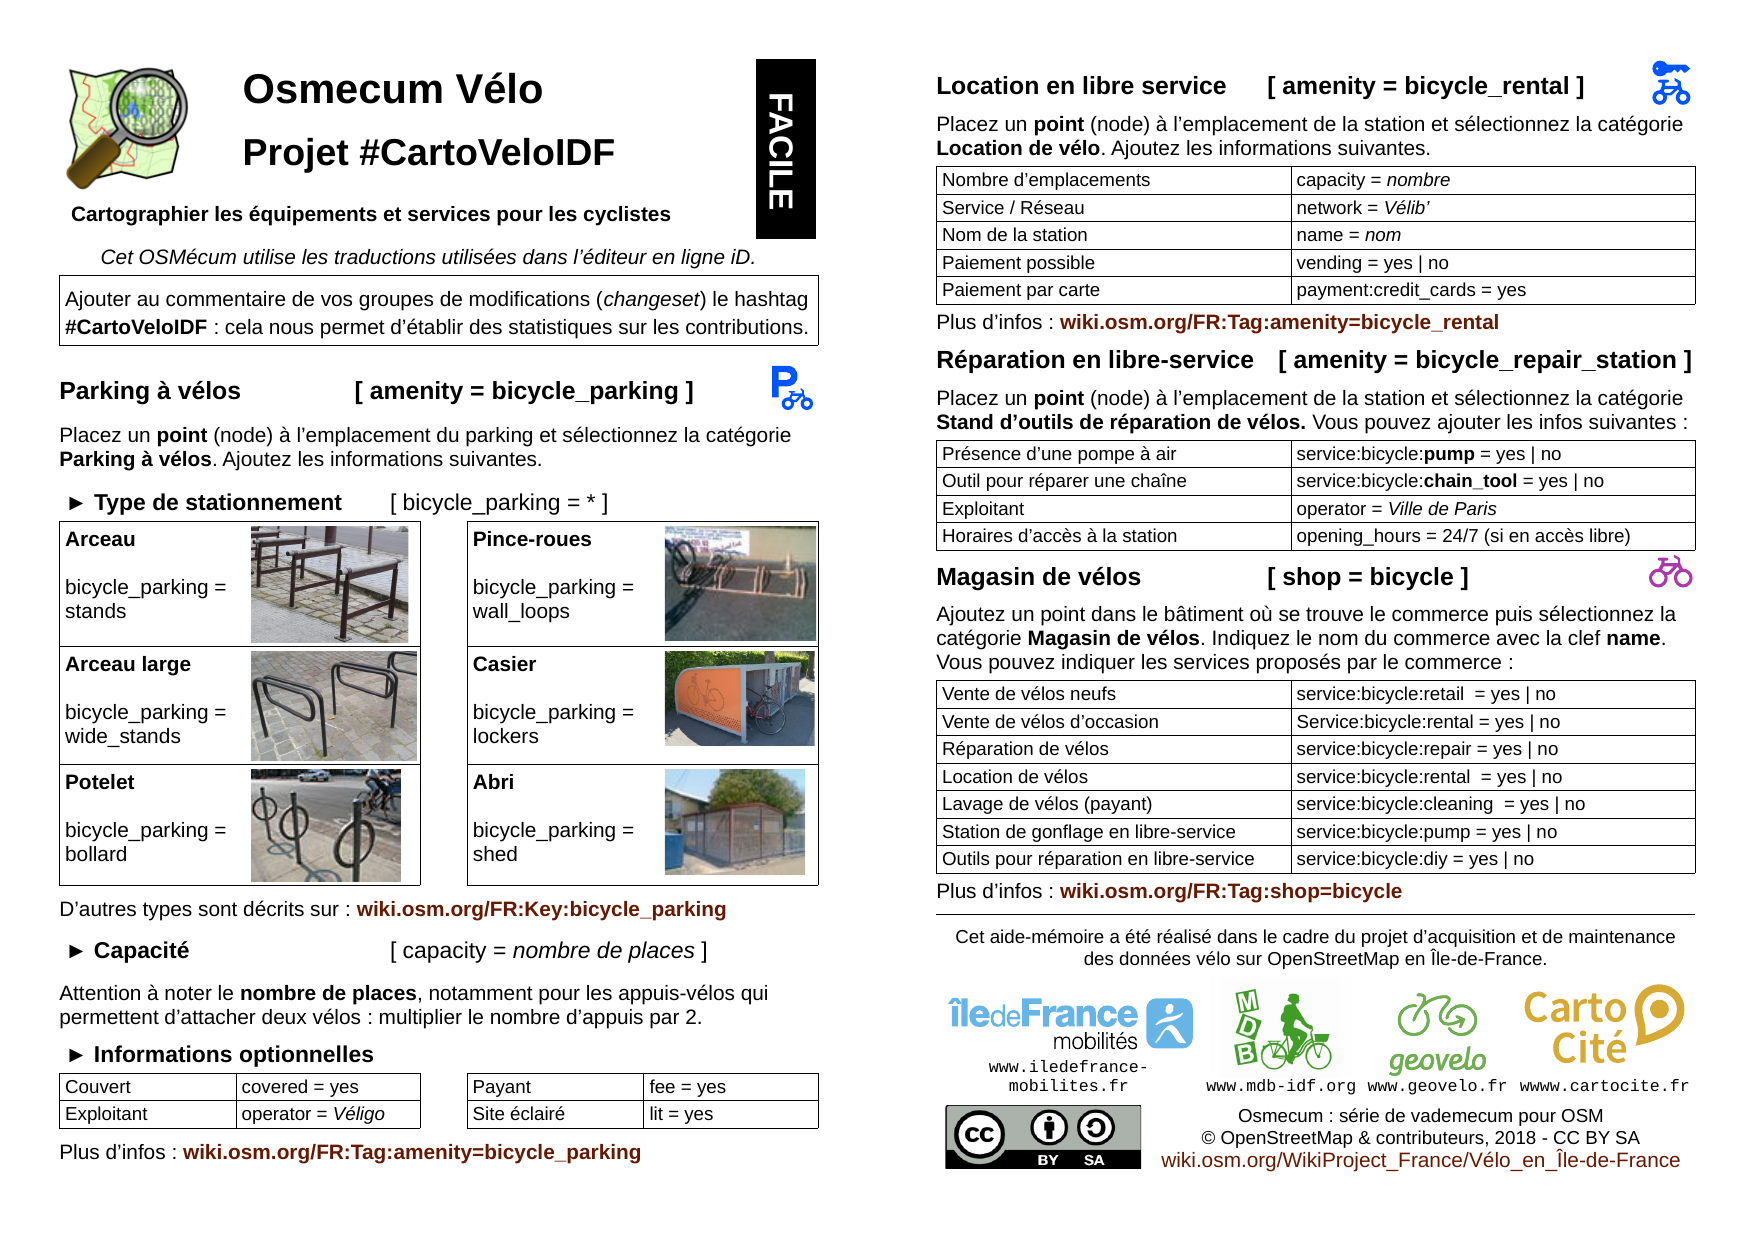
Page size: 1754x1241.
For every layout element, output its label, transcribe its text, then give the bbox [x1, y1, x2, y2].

table_cell Vente de vélos d’occasion [937, 709, 1291, 735]
text Attention à noter le nombre de places, notamment pour les appuis-vélos qui permettent d’attacher deux vélos : multiplier le nombre d’appuis par 2. [59, 981, 818, 1029]
table_header Cet aide-mémoire a été réalisé dans le cadre du projet d’acquisition et de maintenance des données vélo sur OpenStreetMap en Île-de-France. [936, 915, 1695, 972]
table_cell Nom de la station [937, 222, 1291, 249]
table_cell vending = yes | no [1292, 250, 1695, 276]
text Placez un point (node) à l’emplacement de la station et sélectionnez la catégorie Stand d’outils de réparation de vélos. Vous pouvez ajouter les infos suivantes : [936, 386, 1695, 434]
table_cell Site éclairé [468, 1101, 643, 1128]
table_cell Paiement par carte [937, 277, 1291, 304]
table_cell Cartographier les équipements et services pour les cyclistes [59, 196, 756, 239]
picture [664, 651, 815, 746]
table_header Vente de vélos neufs [937, 681, 1291, 707]
table_header covered = yes [237, 1074, 420, 1100]
table_header [1626, 551, 1695, 596]
table_header FACILE [756, 59, 816, 239]
table_cell [421, 646, 467, 763]
table_cell Station de gonflage en libre-service [937, 819, 1291, 845]
table_cell service:bicycle:repair = yes | no [1292, 736, 1695, 762]
table_cell service:bicycle:pump = yes | no [1292, 819, 1695, 845]
table_cell service:bicycle:cleaning = yes | no [1292, 791, 1695, 817]
table_cell Paiement possible [937, 250, 1291, 276]
table_cell Réparation de vélos [937, 736, 1291, 762]
table_cell Location de vélos [937, 764, 1291, 790]
table_cell service:bicycle:diy = yes | no [1292, 846, 1695, 872]
table_header [1627, 59, 1695, 106]
table_cell opening_hours = 24/7 (si en accès libre) [1292, 523, 1695, 550]
table_cell name = nom [1292, 222, 1695, 249]
table_cell Lavage de vélos (payant) [937, 791, 1291, 817]
table_cell Service / Réseau [937, 195, 1291, 221]
table_cell Exploitant [937, 496, 1291, 522]
table_header service:bicycle:pump = yes | no [1292, 441, 1695, 467]
picture [251, 769, 401, 882]
table_header [59, 59, 237, 196]
table_header Nombre d’emplacements [937, 167, 1291, 194]
table_cell Outils pour réparation en libre-service [937, 846, 1291, 872]
table_header [ amenity = bicycle_parking ] [354, 364, 749, 412]
picture [664, 526, 817, 641]
table_header capacity = nombre [1292, 167, 1695, 194]
text Plus d’infos : wiki.osm.org/FR:Tag:shop=bicycle [936, 878, 1689, 902]
table_cell wwww.cartocite.fr [1514, 972, 1695, 1099]
table_header Présence d’une pompe à air [937, 441, 1291, 467]
table_cell www.iledefrance-mobilites.fr [936, 972, 1201, 1099]
table_header ► Informations optionnelles [59, 1035, 818, 1073]
table_header [ capacity = nombre de places ] [384, 931, 818, 969]
table_header [ amenity = bicycle_rental ] [1267, 59, 1627, 106]
table_cell [248, 647, 420, 763]
table_header fee = yes [644, 1074, 818, 1100]
table_header [421, 521, 467, 646]
table_cell Service:bicycle:rental = yes | no [1292, 709, 1695, 735]
table_cell Casier bicycle_parking = lockers [468, 647, 662, 763]
table_cell [421, 1100, 467, 1128]
table_cell Outil pour réparer une chaîne [937, 468, 1291, 495]
picture [251, 651, 417, 761]
text Placez un point (node) à l’emplacement du parking et sélectionnez la catégorie Parking à vélos. Ajoutez les informations suivantes. [59, 423, 812, 471]
picture [1210, 975, 1352, 1078]
picture [64, 64, 191, 191]
text D’autres types sont décrits sur : wiki.osm.org/FR:Key:bicycle_parking [59, 897, 818, 921]
table_header Parking à vélos [59, 364, 354, 412]
table_header Ajouter au commentaire de vos groupes de modifications (changeset) le hashtag #CartoVeloIDF : cela nous permet d’établir des statistiques sur les contributions. [60, 276, 818, 345]
table_header [940, 1099, 1147, 1178]
table_cell Abri bicycle_parking = shed [468, 765, 662, 885]
table_cell [662, 647, 818, 763]
subtitle Ajoutez un point dans le bâtiment où se trouve le commerce puis sélectionnez la catégorie Magasin de vélos. Indiquez le nom du commerce avec la clef name. Vous pouvez indiquer les services proposés par le commerce : [936, 602, 1695, 674]
table_cell lit = yes [644, 1101, 818, 1128]
picture [251, 526, 409, 643]
table_header Location en libre service [936, 59, 1267, 106]
table_header Couvert [60, 1074, 236, 1100]
table_cell payment:credit_cards = yes [1292, 277, 1695, 304]
table_header [662, 522, 818, 646]
table_cell operator = Ville de Paris [1292, 496, 1695, 522]
text Placez un point (node) à l’emplacement de la station et sélectionnez la catégorie Location de vélo. Ajoutez les informations suivantes. [936, 112, 1689, 160]
table_cell [662, 765, 818, 885]
text Cet OSMécum utilise les traductions utilisées dans l’éditeur en ligne iD. [100, 244, 818, 268]
table_cell www.geovelo.fr [1361, 972, 1514, 1099]
table_header [248, 522, 420, 646]
table_header Magasin de vélos [936, 551, 1267, 596]
table_cell Potelet bicycle_parking = bollard [60, 765, 248, 885]
table_header Pince-roues bicycle_parking = wall_loops [468, 522, 662, 646]
table_header service:bicycle:retail = yes | no [1292, 681, 1695, 707]
table_header Osmecum : série de vademecum pour OSM © OpenStreetMap & contributeurs, 2018 - CC BY SA wiki.osm.org/WikiProject_France/Vélo_en_Île-de-France [1147, 1099, 1695, 1178]
table_cell service:bicycle:rental = yes | no [1292, 764, 1695, 790]
table_header [421, 1073, 467, 1100]
table_header [ shop = bicycle ] [1267, 551, 1626, 596]
table_cell Horaires d’accès à la station [937, 523, 1291, 550]
picture [664, 769, 806, 875]
text Plus d’infos : wiki.osm.org/FR:Tag:amenity=bicycle_rental [936, 310, 1689, 334]
text Plus d’infos : wiki.osm.org/FR:Tag:amenity=bicycle_parking [59, 1139, 812, 1163]
table_header [ bicycle_parking = * ] [384, 483, 818, 521]
table_header [749, 364, 818, 412]
table_cell network = Vélib’ [1292, 195, 1695, 221]
table_header Réparation en libre-service [936, 340, 1278, 380]
table_header Osmecum Vélo Projet #CartoVeloIDF [237, 59, 756, 196]
table_cell [248, 765, 420, 885]
table_header [ amenity = bicycle_repair_station ] [1278, 340, 1695, 380]
table_header ► Capacité [59, 931, 384, 969]
table_cell Arceau large bicycle_parking = wide_stands [60, 647, 248, 763]
table_header Arceau bicycle_parking = stands [60, 522, 248, 646]
table_cell operator = Véligo [237, 1101, 420, 1128]
table_cell [421, 764, 467, 885]
table_header ► Type de stationnement [59, 483, 384, 521]
table_cell Exploitant [60, 1101, 236, 1128]
table_cell www.mdb-idf.org [1201, 972, 1361, 1099]
table_header Payant [468, 1074, 643, 1100]
picture [945, 1105, 1142, 1169]
table_cell service:bicycle:chain_tool = yes | no [1292, 468, 1695, 495]
